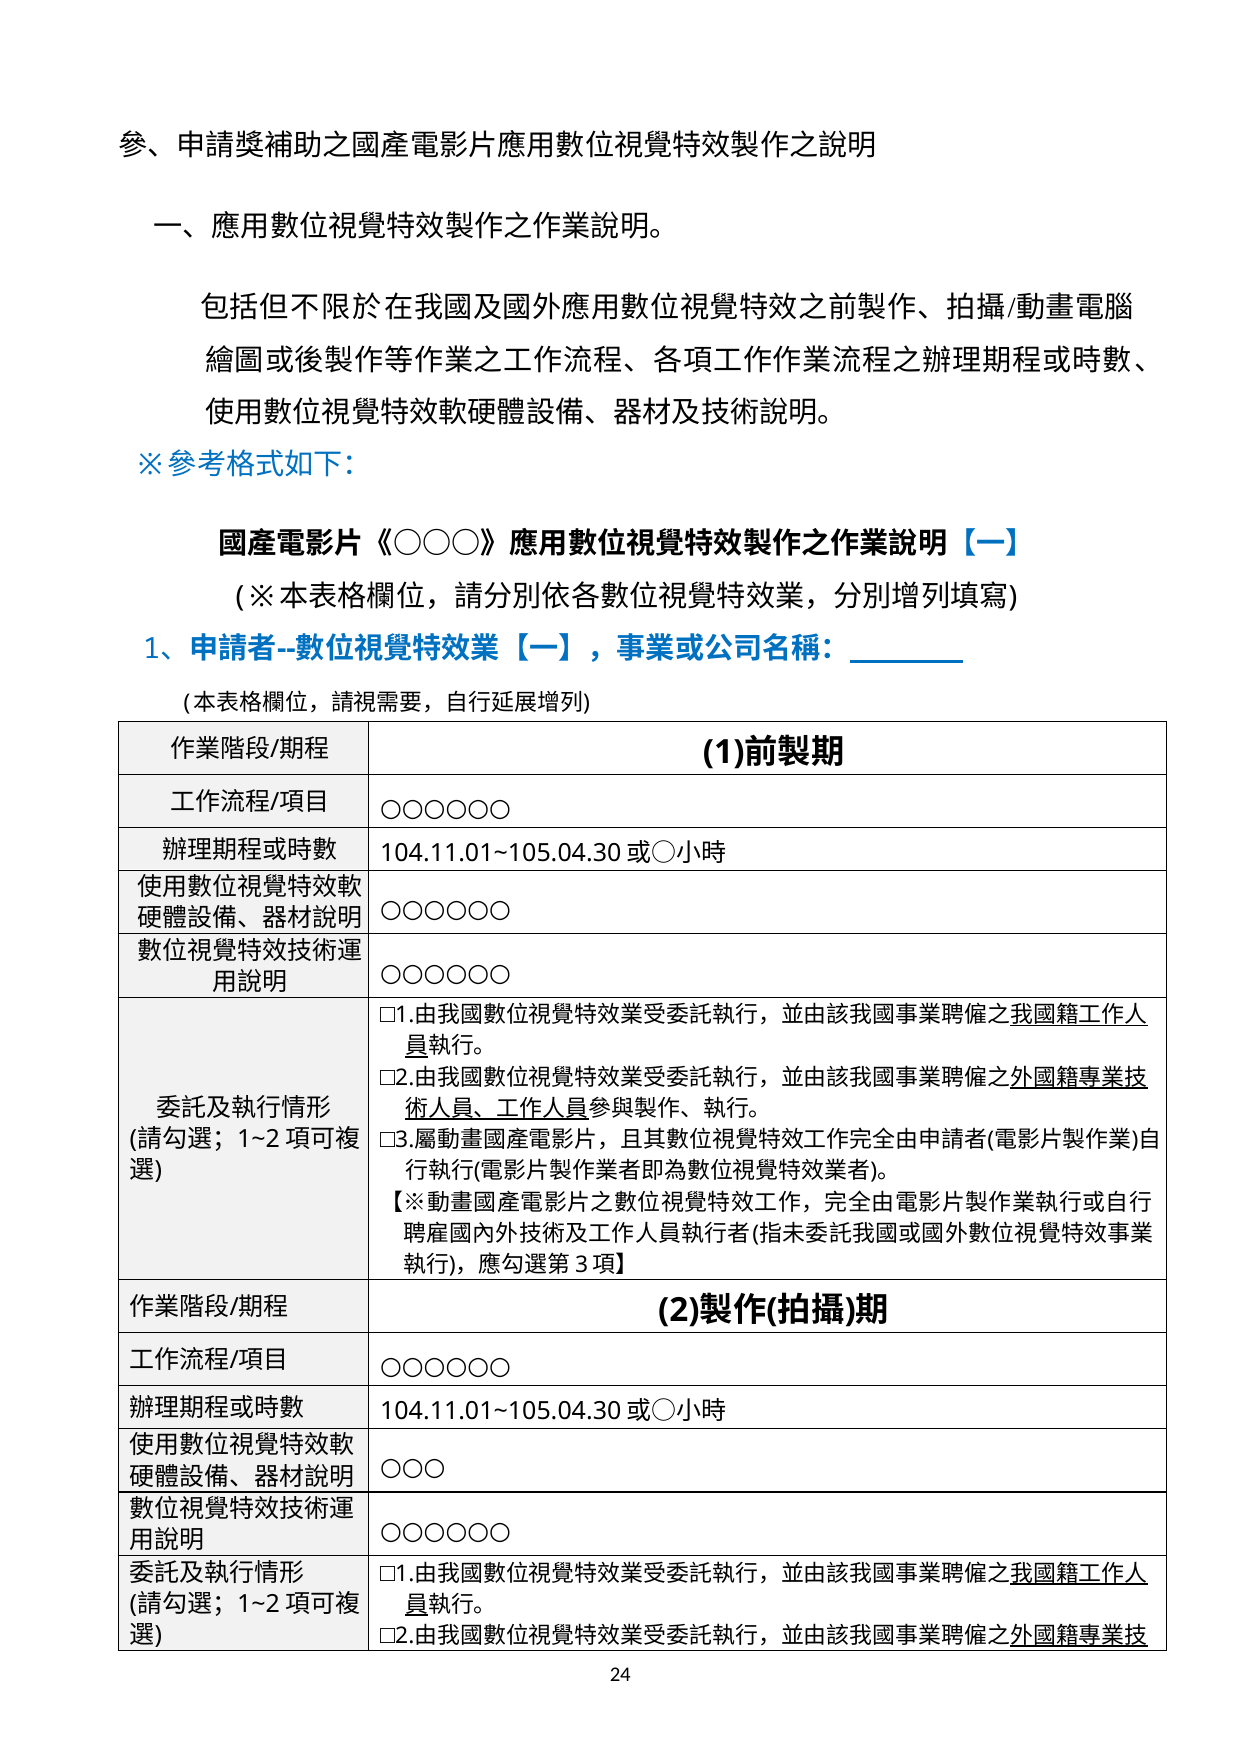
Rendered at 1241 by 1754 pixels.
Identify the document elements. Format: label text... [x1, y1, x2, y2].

text 國產電影片《○○○》應用數位視覺特效製作之作業說明【一】 [118, 512, 1134, 564]
table_cell 工作流程/項目 [119, 775, 368, 827]
table_cell 工作流程/項目 [119, 1333, 368, 1385]
table_cell ○○○○○○ [369, 871, 1166, 933]
table_cell ○○○○○○ [369, 934, 1166, 997]
table_header 作業階段/期程 [119, 722, 368, 774]
table_cell 委託及執行情形 (請勾選；1~2項可複選) [119, 1556, 368, 1650]
table_cell 辦理期程或時數 [119, 1386, 368, 1428]
table_cell 104.11.01~105.04.30或○小時 [369, 828, 1166, 869]
text 參、申請獎補助之國產電影片應用數位視覺特效製作之說明 [118, 114, 1134, 166]
table_cell ○○○○○○ [369, 1333, 1166, 1385]
table_cell □1.由我國數位視覺特效業受委託執行，並由該我國事業聘僱之我國籍工作人員執行。 □2.由我國數位視覺特效業受委託執行，並由該我國事業聘僱之外國籍專業技 [369, 1556, 1166, 1650]
table_cell 委託及執行情形 (請勾選；1~2項可複選) [119, 998, 368, 1279]
table_cell ○○○○○○ [369, 775, 1166, 827]
table_cell ○○○○○○ [369, 1493, 1166, 1555]
table_cell 數位視覺特效技術運用說明 [119, 934, 368, 997]
text 1、申請者--數位視覺特效業【一】，事業或公司名稱： [143, 616, 1134, 668]
table_cell ○○○ [369, 1429, 1166, 1491]
table_cell 使用數位視覺特效軟硬體設備、器材說明 [119, 1429, 368, 1491]
table_cell 使用數位視覺特效軟硬體設備、器材說明 [119, 871, 368, 933]
table_cell 數位視覺特效技術運用說明 [119, 1493, 368, 1555]
text ※參考格式如下： [118, 432, 1134, 484]
table_cell □1.由我國數位視覺特效業受委託執行，並由該我國事業聘僱之我國籍工作人員執行。 □2.由我國數位視覺特效業受委託執行，並由該我國事業聘僱之外國籍專業技術人員、工作人員參與製作、執行。 □3.屬動畫國產電影片，且其數位視覺特效工作完全由申請者(電影片製作業)自行執行(電影片製作業者即為數位視覺特效業者)。 【※動畫國產電影片之數位視覺特效工作，完全由電影片製作業執行或自行聘雇國內外技術及工作人員執行者(指未委託我國或國外數位視覺特效事業執行)，應勾選第3項】 [369, 998, 1166, 1279]
text 包括但不限於在我國及國外應用數位視覺特效之前製作、拍攝/動畫電腦繪圖或後製作等作業之工作流程、各項工作作業流程之辦理期程或時數、使用數位視覺特效軟硬體設備、器材及技術說明。 [192, 276, 1134, 432]
table_cell 104.11.01~105.04.30或○小時 [369, 1386, 1166, 1428]
table_cell (2)製作(拍攝)期 [369, 1280, 1166, 1332]
text 一、應用數位視覺特效製作之作業說明。 [118, 195, 1134, 247]
text (※本表格欄位，請分別依各數位視覺特效業，分別增列填寫) [118, 564, 1134, 616]
table_cell 作業階段/期程 [119, 1280, 368, 1332]
table_cell 辦理期程或時數 [119, 828, 368, 869]
table_header (1)前製期 [369, 722, 1166, 774]
text (本表格欄位，請視需要，自行延展增列) [179, 668, 1134, 721]
